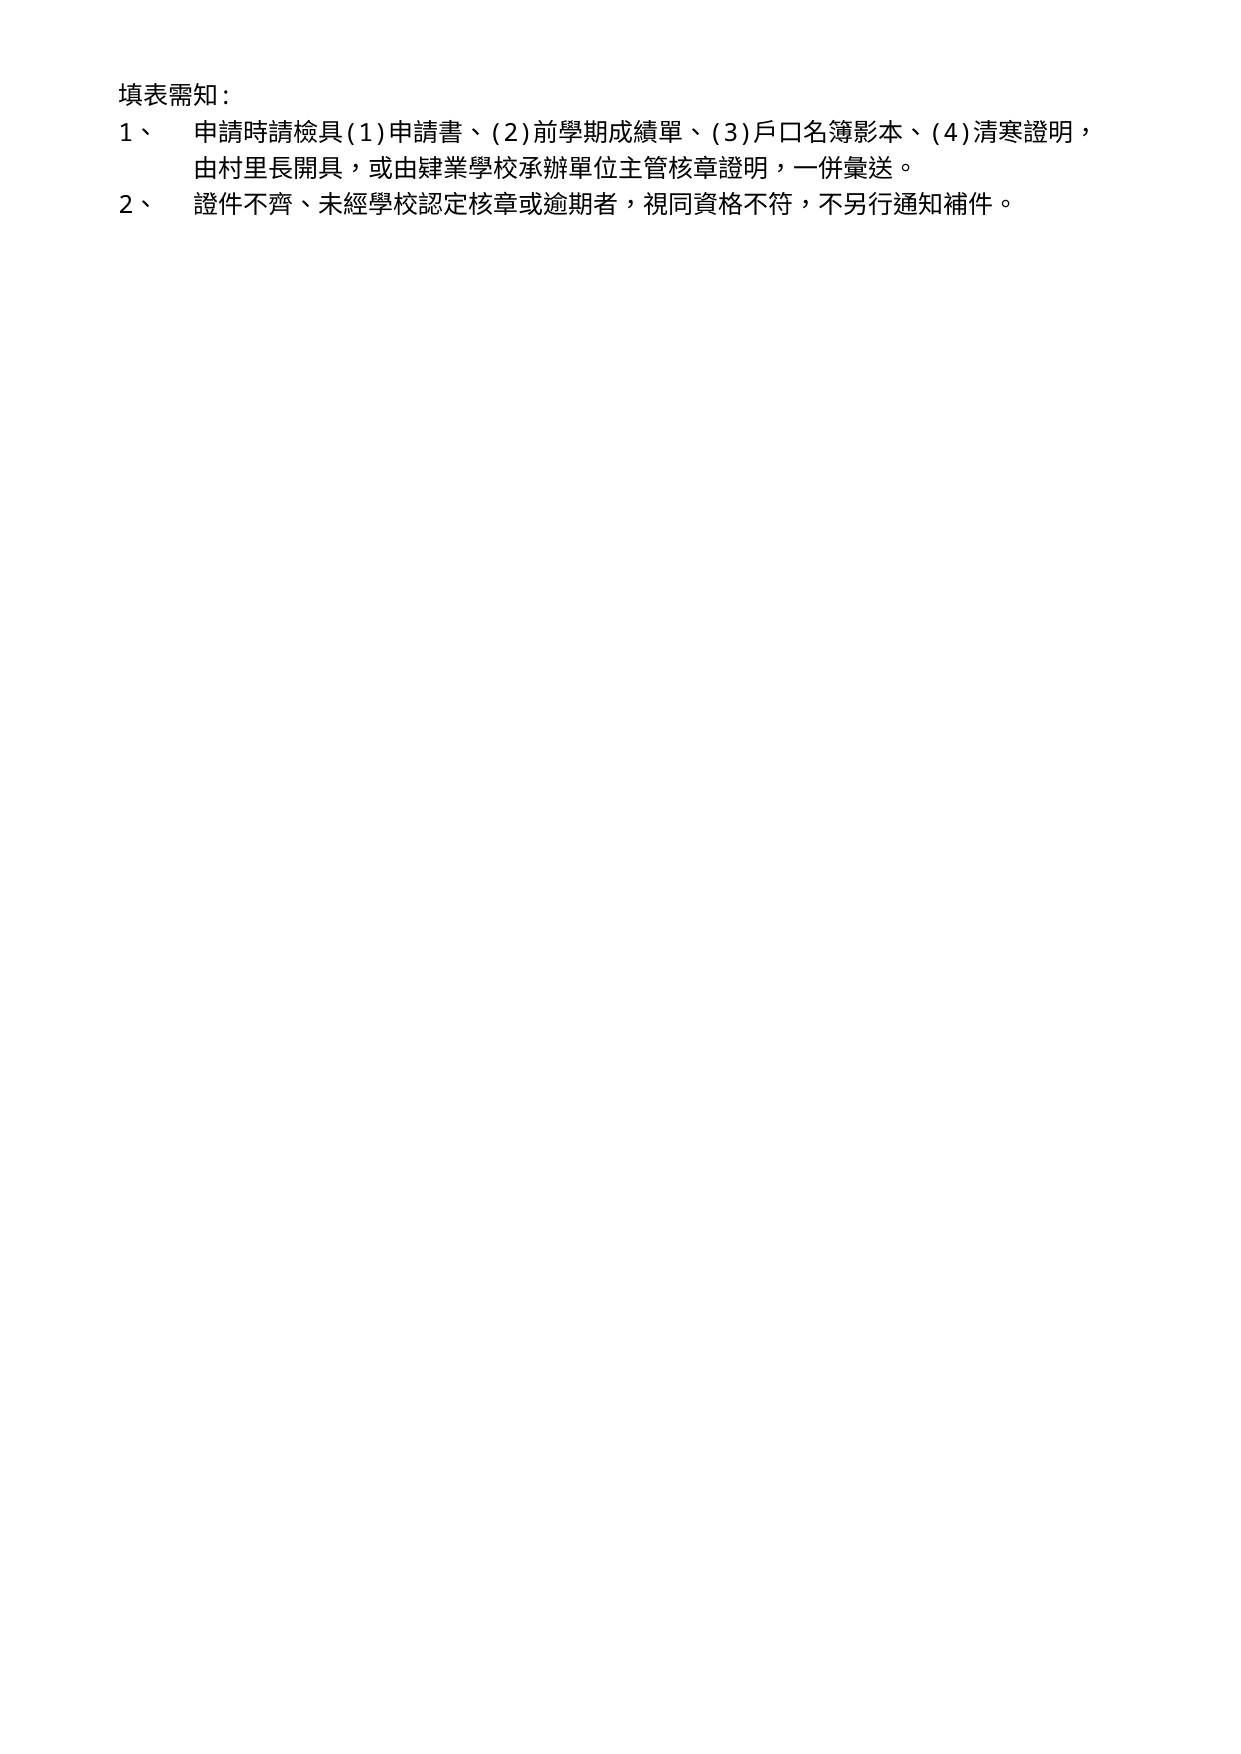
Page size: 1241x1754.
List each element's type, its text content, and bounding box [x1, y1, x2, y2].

list 申請時請檢具(1)申請書、(2)前學期成績單、(3)戶口名簿影本、(4)清寒證明，由村里長開具，或由肄業學校承辦單位主管核章證明，一併彙送。 [118, 112, 1122, 184]
list 證件不齊、未經學校認定核章或逾期者，視同資格不符，不另行通知補件。 [118, 184, 1122, 221]
text 填表需知: [118, 76, 1122, 112]
